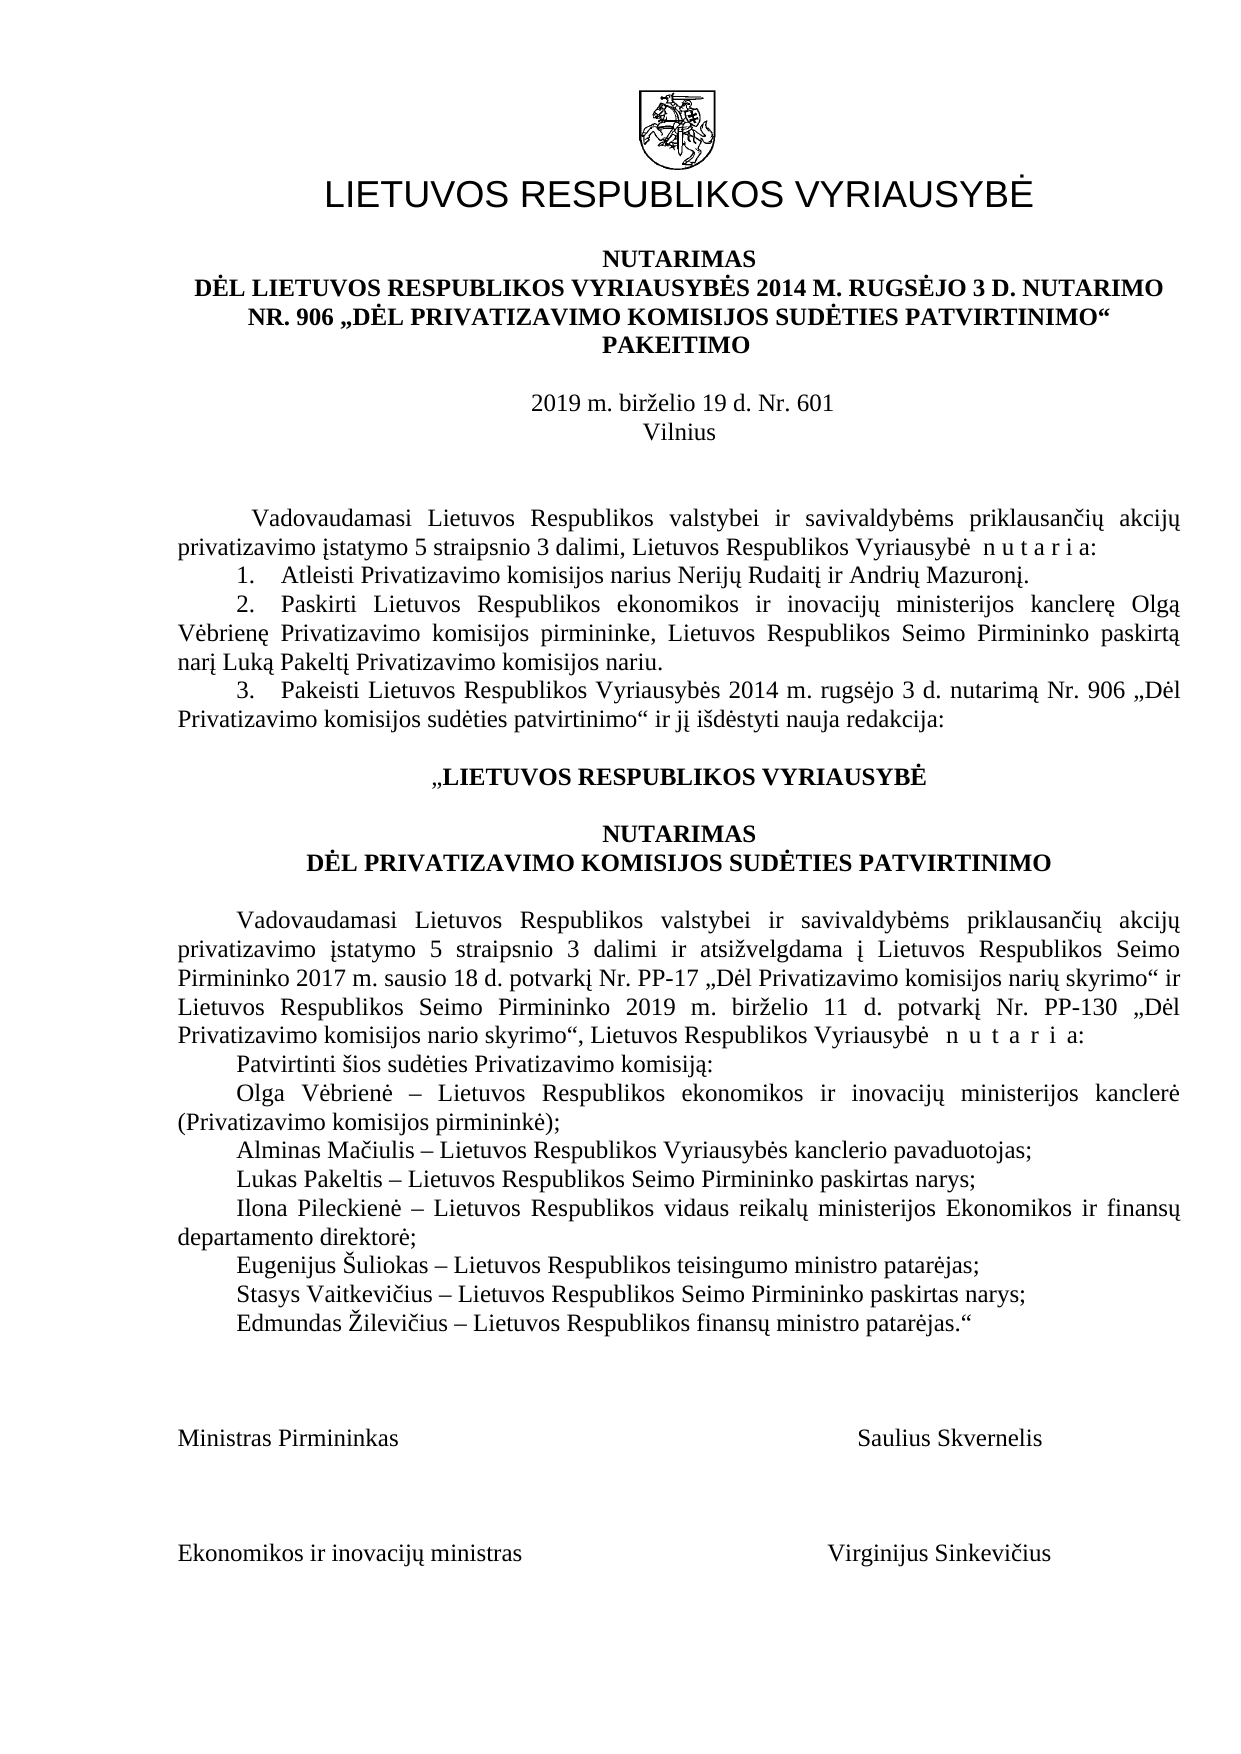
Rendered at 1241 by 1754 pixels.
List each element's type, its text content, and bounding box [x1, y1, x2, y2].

text Stasys Vaitkevičius – Lietuvos Respublikos Seimo Pirmininko paskirtas narys; [177, 1279, 1181, 1308]
text Ilona Pileckienė – Lietuvos Respublikos vidaus reikalų ministerijos Ekonomikos ir finansų departamento direktorė; [177, 1193, 1181, 1250]
text Edmundas Žilevičius – Lietuvos Respublikos finansų ministro patarėjas.“ [177, 1308, 1181, 1337]
text Olga Vėbrienė – Lietuvos Respublikos ekonomikos ir inovacijų ministerijos kanclerė (Privatizavimo komisijos pirmininkė); [177, 1078, 1181, 1135]
text nutarimas [177, 244, 1181, 273]
text Dėl PRIVATIZAVIMO KOMISIJOS SUDĖTIES PATVIRTINIMO [177, 848, 1181, 877]
text NUTARIMAS [177, 819, 1181, 848]
text 2. Paskirti Lietuvos Respublikos ekonomikos ir inovacijų ministerijos kanclerę Olgą Vėbrienę Privatizavimo komisijos pirmininke, Lietuvos Respublikos Seimo Pirmininko paskirtą narį Luką Pakeltį Privatizavimo komisijos nariu. [177, 589, 1181, 675]
text Vilnius [177, 417, 1181, 445]
text Lietuvos Respublikos Vyriausybė [177, 172, 1181, 215]
text 3. Pakeisti Lietuvos Respublikos Vyriausybės 2014 m. rugsėjo 3 d. nutarimą Nr. 906 „Dėl Privatizavimo komisijos sudėties patvirtinimo“ ir jį išdėstyti nauja redakcija: [177, 675, 1181, 733]
text Eugenijus Šuliokas – Lietuvos Respublikos teisingumo ministro patarėjas; [177, 1250, 1181, 1279]
text Vadovaudamasi Lietuvos Respublikos valstybei ir savivaldybėms priklausančių akcijų privatizavimo įstatymo 5 straipsnio 3 dalimi, Lietuvos Respublikos Vyriausybė n u t a r i a: [177, 503, 1181, 560]
text Ekonomikos ir inovacijų ministras Virginijus Sinkevičius [177, 1538, 1181, 1567]
text Vadovaudamasi Lietuvos Respublikos valstybei ir savivaldybėms priklausančių akcijų privatizavimo įstatymo 5 straipsnio 3 dalimi ir atsižvelgdama į Lietuvos Respublikos Seimo Pirmininko 2017 m. sausio 18 d. potvarkį Nr. PP-17 „Dėl Privatizavimo komisijos narių skyrimo“ ir Lietuvos Respublikos Seimo Pirmininko 2019 m. birželio 11 d. potvarkį Nr. PP-130 „Dėl Privatizavimo komisijos nario skyrimo“, Lietuvos Respublikos Vyriausybė nutaria: [177, 905, 1181, 1049]
text Alminas Mačiulis – Lietuvos Respublikos Vyriausybės kanclerio pavaduotojas; [177, 1135, 1181, 1164]
text Lukas Pakeltis – Lietuvos Respublikos Seimo Pirmininko paskirtas narys; [177, 1164, 1181, 1193]
text 1. Atleisti Privatizavimo komisijos narius Nerijų Rudaitį ir Andrių Mazuronį. [177, 560, 1181, 589]
text Patvirtinti šios sudėties Privatizavimo komisiją: [177, 1049, 1181, 1078]
text 2019 m. birželio 19 d. Nr. 601 [177, 388, 1181, 417]
text Ministras Pirmininkas Saulius Skvernelis [177, 1423, 1181, 1452]
text DĖL LIETUVOS RESPUBLIKOS VYRIAUSYBĖS 2014 M. RUGSĖJO 3 D. NUTARIMO NR. 906 „Dėl PRIVATIZAVIMO KOMISIJOS SUDĖTIES PATVIRTINIMO“ PAKEITIMO [177, 273, 1181, 359]
text „LIETUVOS RESPUBLIKOS VYRIAUSYBĖ [177, 762, 1181, 790]
